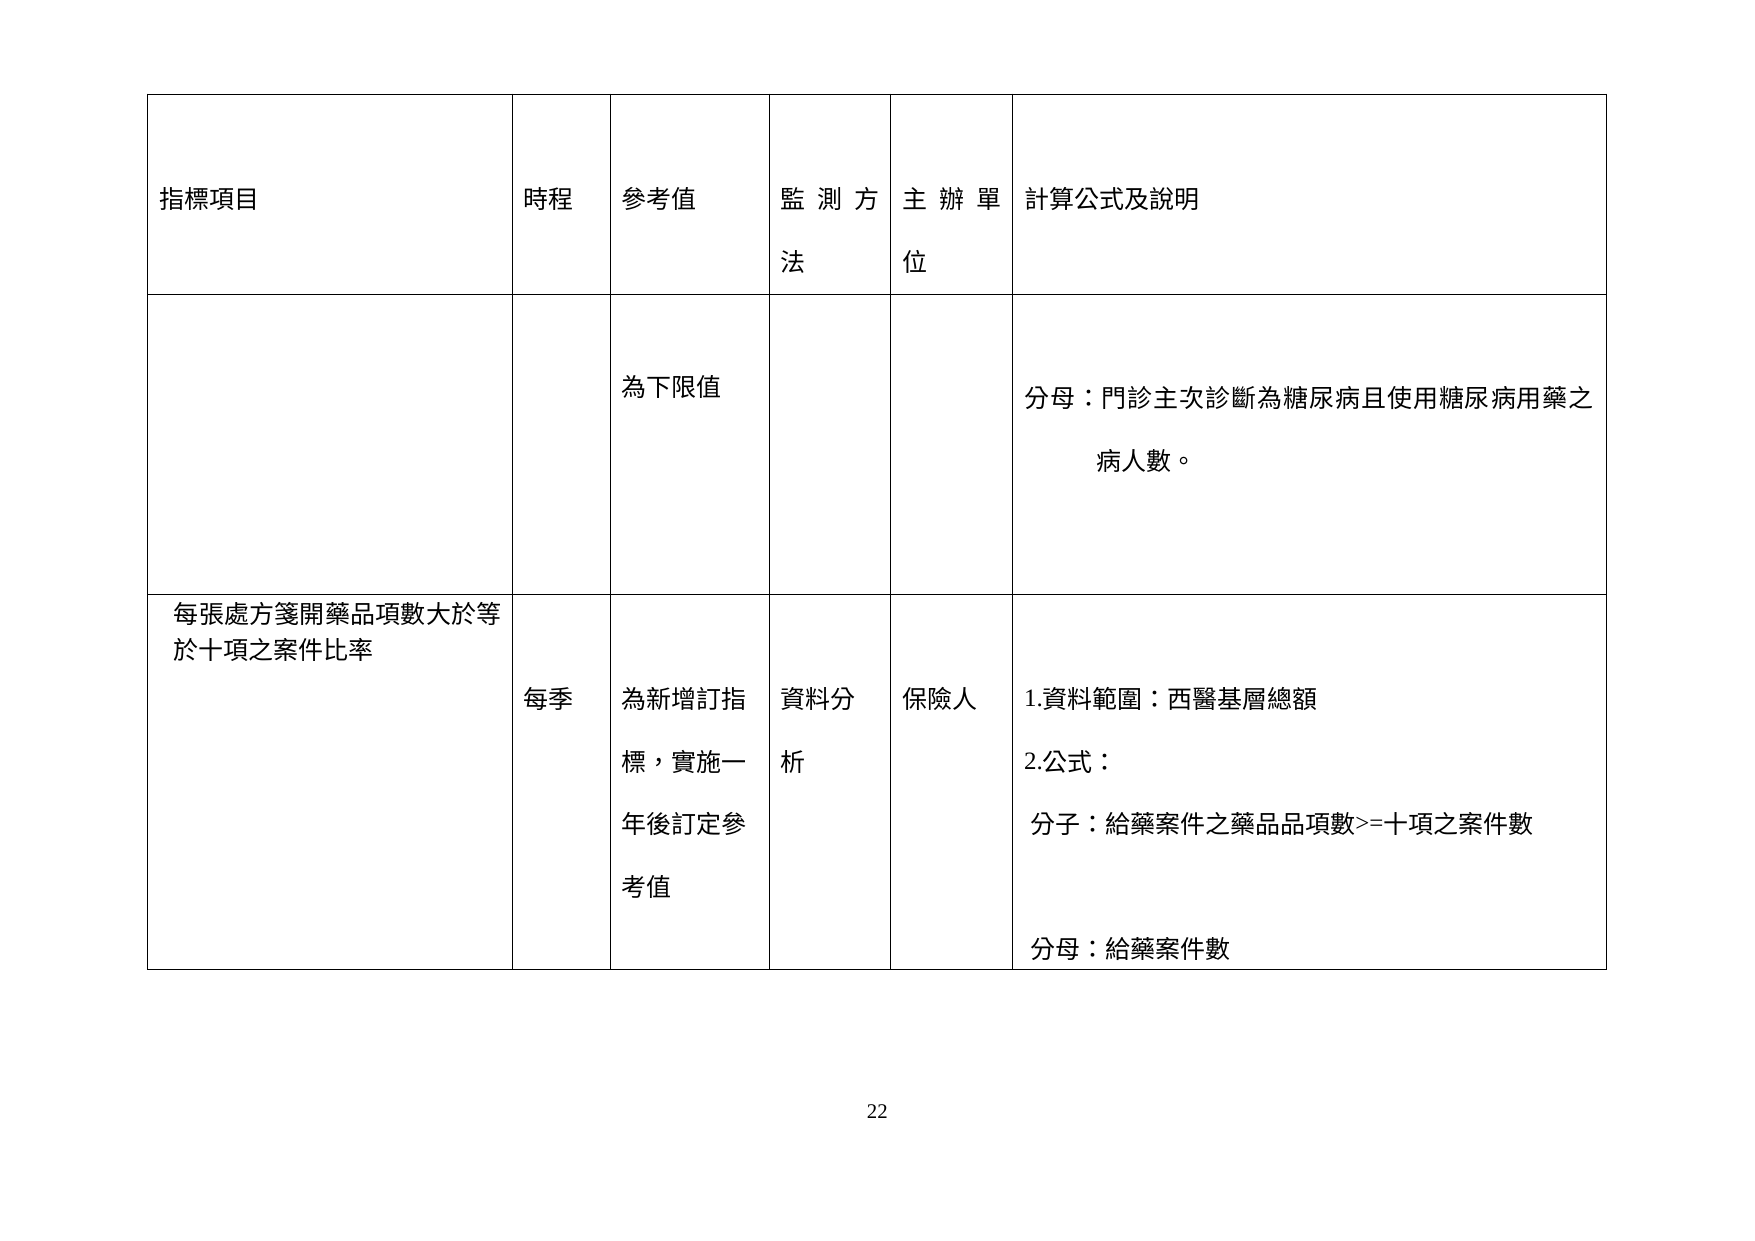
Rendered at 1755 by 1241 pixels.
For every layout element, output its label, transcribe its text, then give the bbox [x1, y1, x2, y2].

table_cell 保險人 [891, 595, 1012, 968]
table_cell 1.資料範圍：西醫基層總額 2.公式： 分子：給藥案件之藥品品項數>=十項之案件數 分母：給藥案件數 [1013, 595, 1606, 968]
table_cell 為新增訂指標，實施一年後訂定參考值 [611, 595, 769, 968]
table_header 監測方法 [770, 95, 890, 293]
table_cell [770, 295, 890, 593]
table_cell 每季 [513, 595, 610, 968]
table_cell 每張處方箋開藥品項數大於等於十項之案件比率 [148, 595, 512, 968]
table_header 時程 [513, 95, 610, 293]
table_cell 資料分析 [770, 595, 890, 968]
table_cell [891, 295, 1012, 593]
table_cell [513, 295, 610, 593]
table_cell 分母：門診主次診斷為糖尿病且使用糖尿病用藥之病人數。 [1013, 295, 1606, 593]
table_cell [148, 295, 512, 593]
table_cell 為下限值 [611, 295, 769, 593]
table_header 計算公式及說明 [1013, 95, 1606, 293]
table_header 參考值 [611, 95, 769, 293]
table_header 主辦單位 [891, 95, 1012, 293]
table_header 指標項目 [148, 95, 512, 293]
